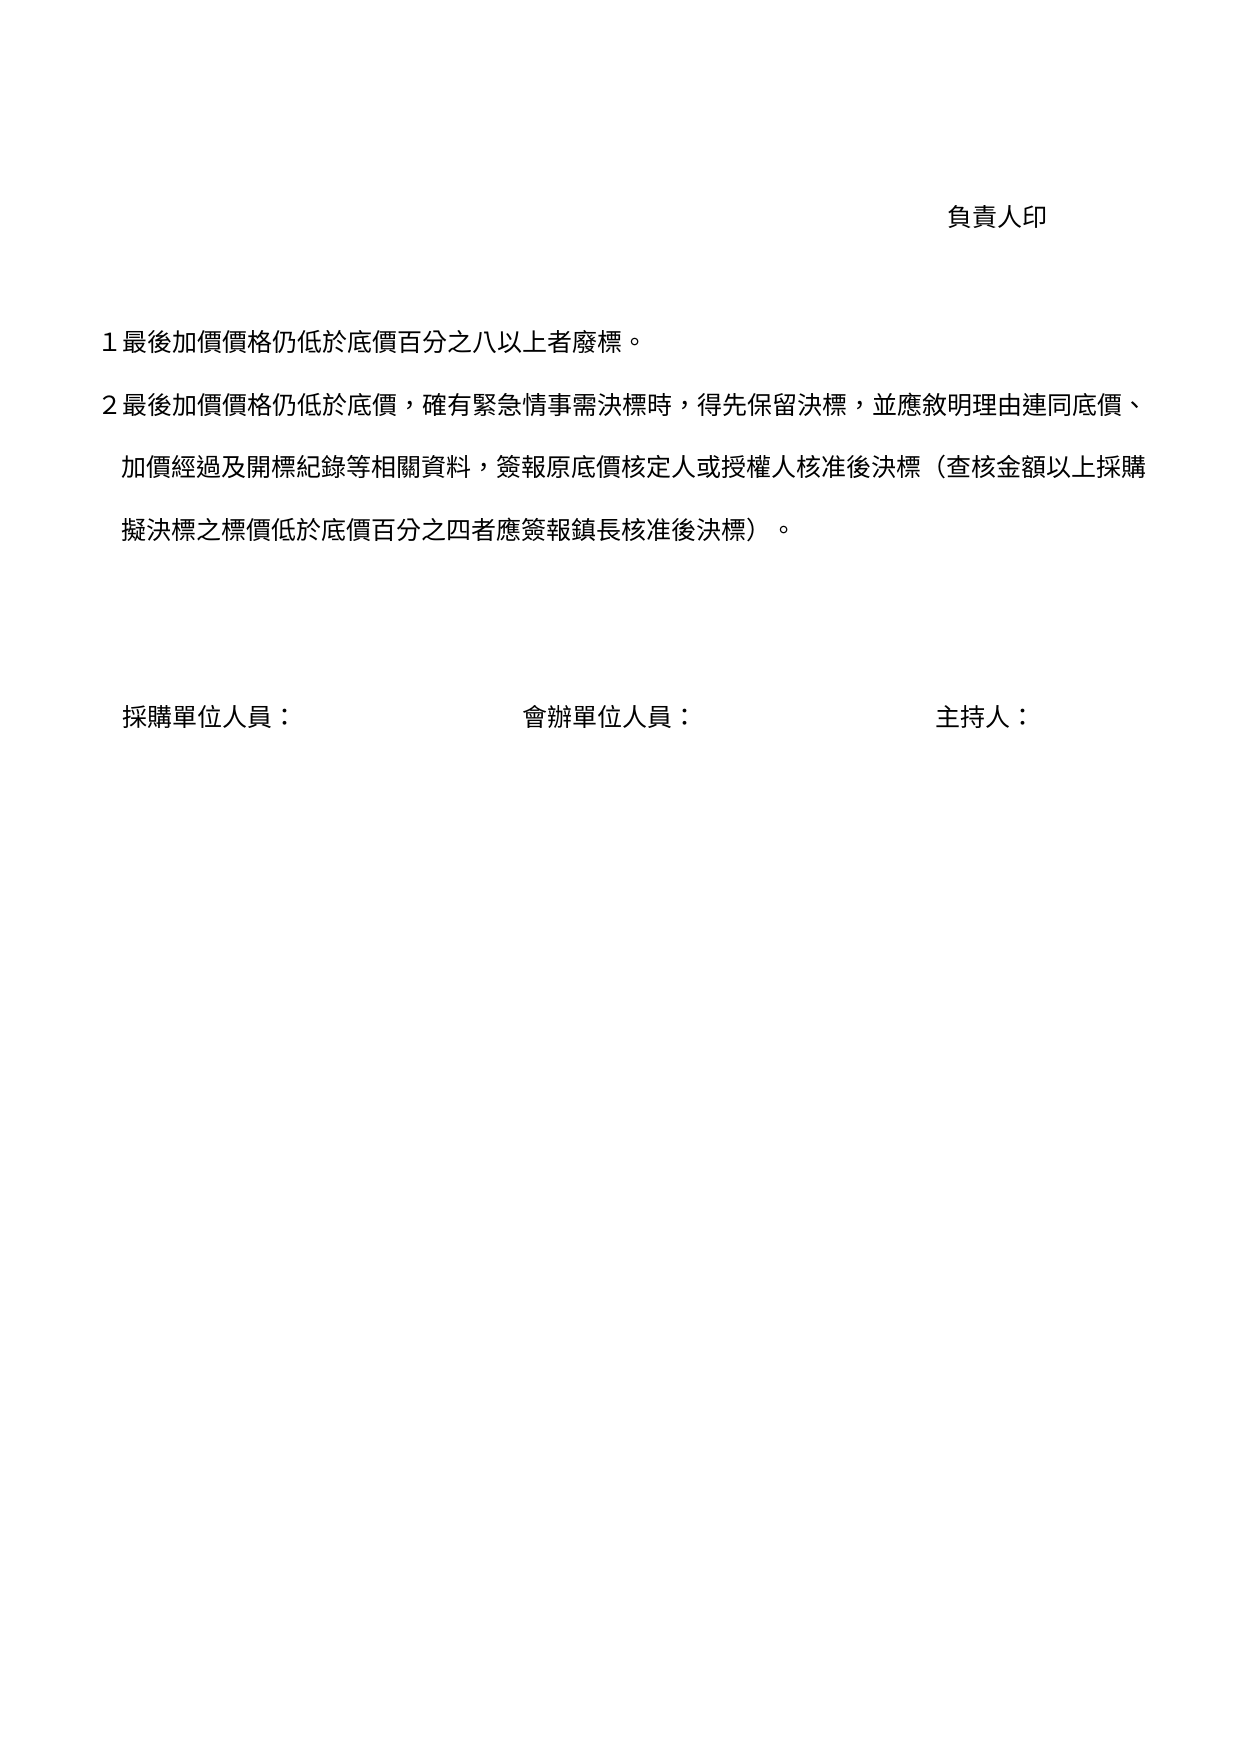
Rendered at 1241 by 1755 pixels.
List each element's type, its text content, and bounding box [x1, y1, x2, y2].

text 負責人印 [47, 174, 1169, 237]
text ２最後加價價格仍低於底價，確有緊急情事需決標時，得先保留決標，並應敘明理由連同底價、加價經過及開標紀錄等相關資料，簽報原底價核定人或授權人核准後決標（查核金額以上採購擬決標之標價低於底價百分之四者應簽報鎮長核准後決標）。 [97, 362, 1169, 549]
text 採購單位人員： 會辦單位人員： 主持人： [47, 674, 1169, 737]
text １最後加價價格仍低於底價百分之八以上者廢標。 [97, 299, 1169, 362]
